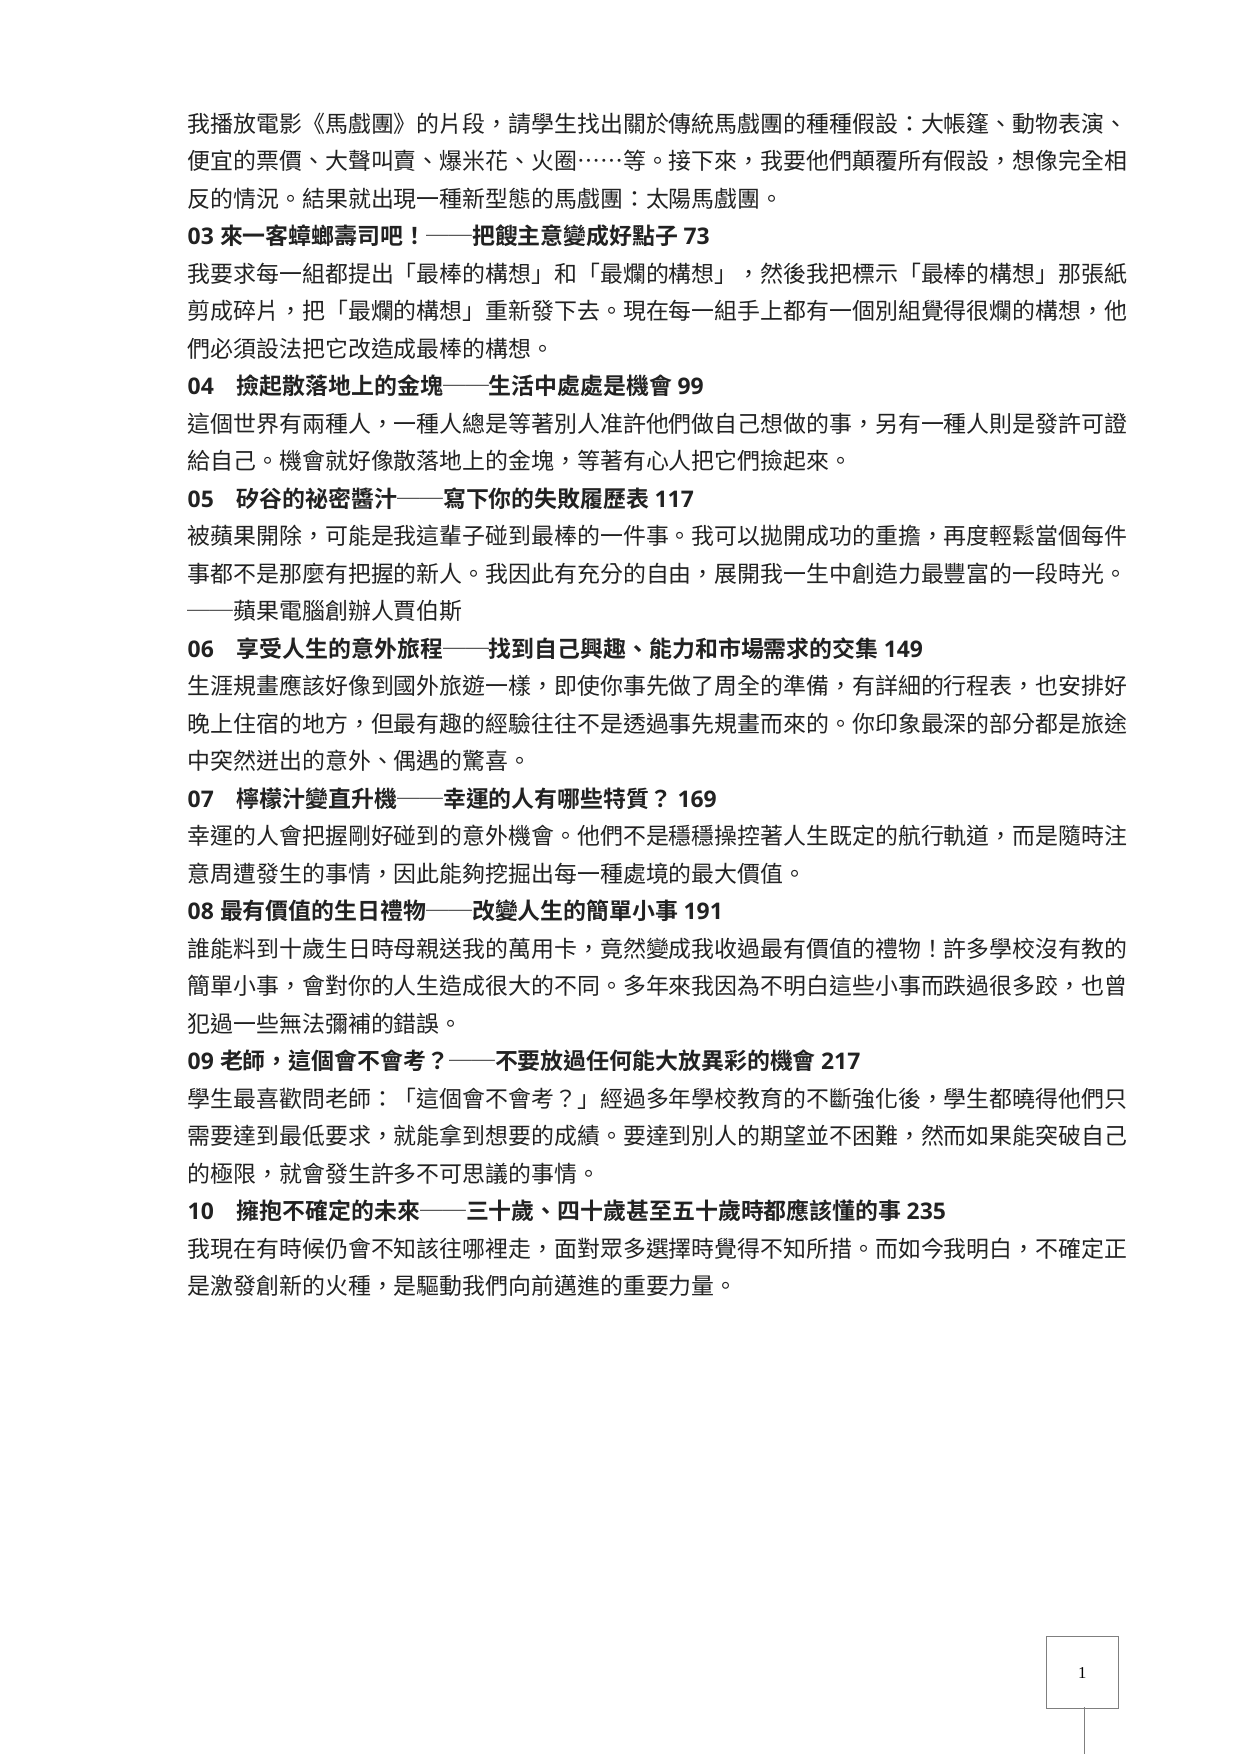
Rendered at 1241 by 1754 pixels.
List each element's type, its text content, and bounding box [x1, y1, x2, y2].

text 我要求每一組都提出「最棒的構想」和「最爛的構想」，然後我把標示「最棒的構想」那張紙剪成碎片，把「最爛的構想」重新發下去。現在每一組手上都有一個別組覺得很爛的構想，他們必須設法把它改造成最棒的構想。 [187, 254, 1137, 366]
text 10 擁抱不確定的未來──三十歲、四十歲甚至五十歲時都應該懂的事 235 [187, 1191, 1137, 1229]
text 生涯規畫應該好像到國外旅遊一樣，即使你事先做了周全的準備，有詳細的行程表，也安排好晚上住宿的地方，但最有趣的經驗往往不是透過事先規畫而來的。你印象最深的部分都是旅途中突然迸出的意外、偶遇的驚喜。 [187, 666, 1137, 779]
text 03 來一客蟑螂壽司吧！──把餿主意變成好點子 73 [187, 216, 1137, 254]
text 05 矽谷的祕密醬汁──寫下你的失敗履歷表 117 [187, 479, 1137, 516]
text 我現在有時候仍會不知該往哪裡走，面對眾多選擇時覺得不知所措。而如今我明白，不確定正是激發創新的火種，是驅動我們向前邁進的重要力量。 [187, 1229, 1137, 1304]
text 誰能料到十歲生日時母親送我的萬用卡，竟然變成我收過最有價值的禮物！許多學校沒有教的簡單小事，會對你的人生造成很大的不同。多年來我因為不明白這些小事而跌過很多跤，也曾犯過一些無法彌補的錯誤。 [187, 929, 1137, 1041]
text 我播放電影《馬戲團》的片段，請學生找出關於傳統馬戲團的種種假設：大帳篷、動物表演、便宜的票價、大聲叫賣、爆米花、火圈……等。接下來，我要他們顛覆所有假設，想像完全相反的情況。結果就出現一種新型態的馬戲團：太陽馬戲團。 [187, 104, 1137, 216]
text 這個世界有兩種人，一種人總是等著別人准許他們做自己想做的事，另有一種人則是發許可證給自己。機會就好像散落地上的金塊，等著有心人把它們撿起來。 [187, 404, 1137, 479]
text 04 撿起散落地上的金塊──生活中處處是機會 99 [187, 366, 1137, 404]
text 08 最有價值的生日禮物──改變人生的簡單小事 191 [187, 891, 1137, 929]
text 06 享受人生的意外旅程──找到自己興趣、能力和市場需求的交集 149 [187, 629, 1137, 666]
text 幸運的人會把握剛好碰到的意外機會。他們不是穩穩操控著人生既定的航行軌道，而是隨時注意周遭發生的事情，因此能夠挖掘出每一種處境的最大價值。 [187, 816, 1137, 891]
text 被蘋果開除，可能是我這輩子碰到最棒的一件事。我可以拋開成功的重擔，再度輕鬆當個每件事都不是那麼有把握的新人。我因此有充分的自由，展開我一生中創造力最豐富的一段時光。──蘋果電腦創辦人賈伯斯 [187, 516, 1137, 629]
text 學生最喜歡問老師：「這個會不會考？」經過多年學校教育的不斷強化後，學生都曉得他們只需要達到最低要求，就能拿到想要的成績。要達到別人的期望並不困難，然而如果能突破自己的極限，就會發生許多不可思議的事情。 [187, 1079, 1137, 1191]
text 09 老師，這個會不會考？──不要放過任何能大放異彩的機會 217 [187, 1041, 1137, 1079]
text 07 檸檬汁變直升機──幸運的人有哪些特質？ 169 [187, 779, 1137, 816]
